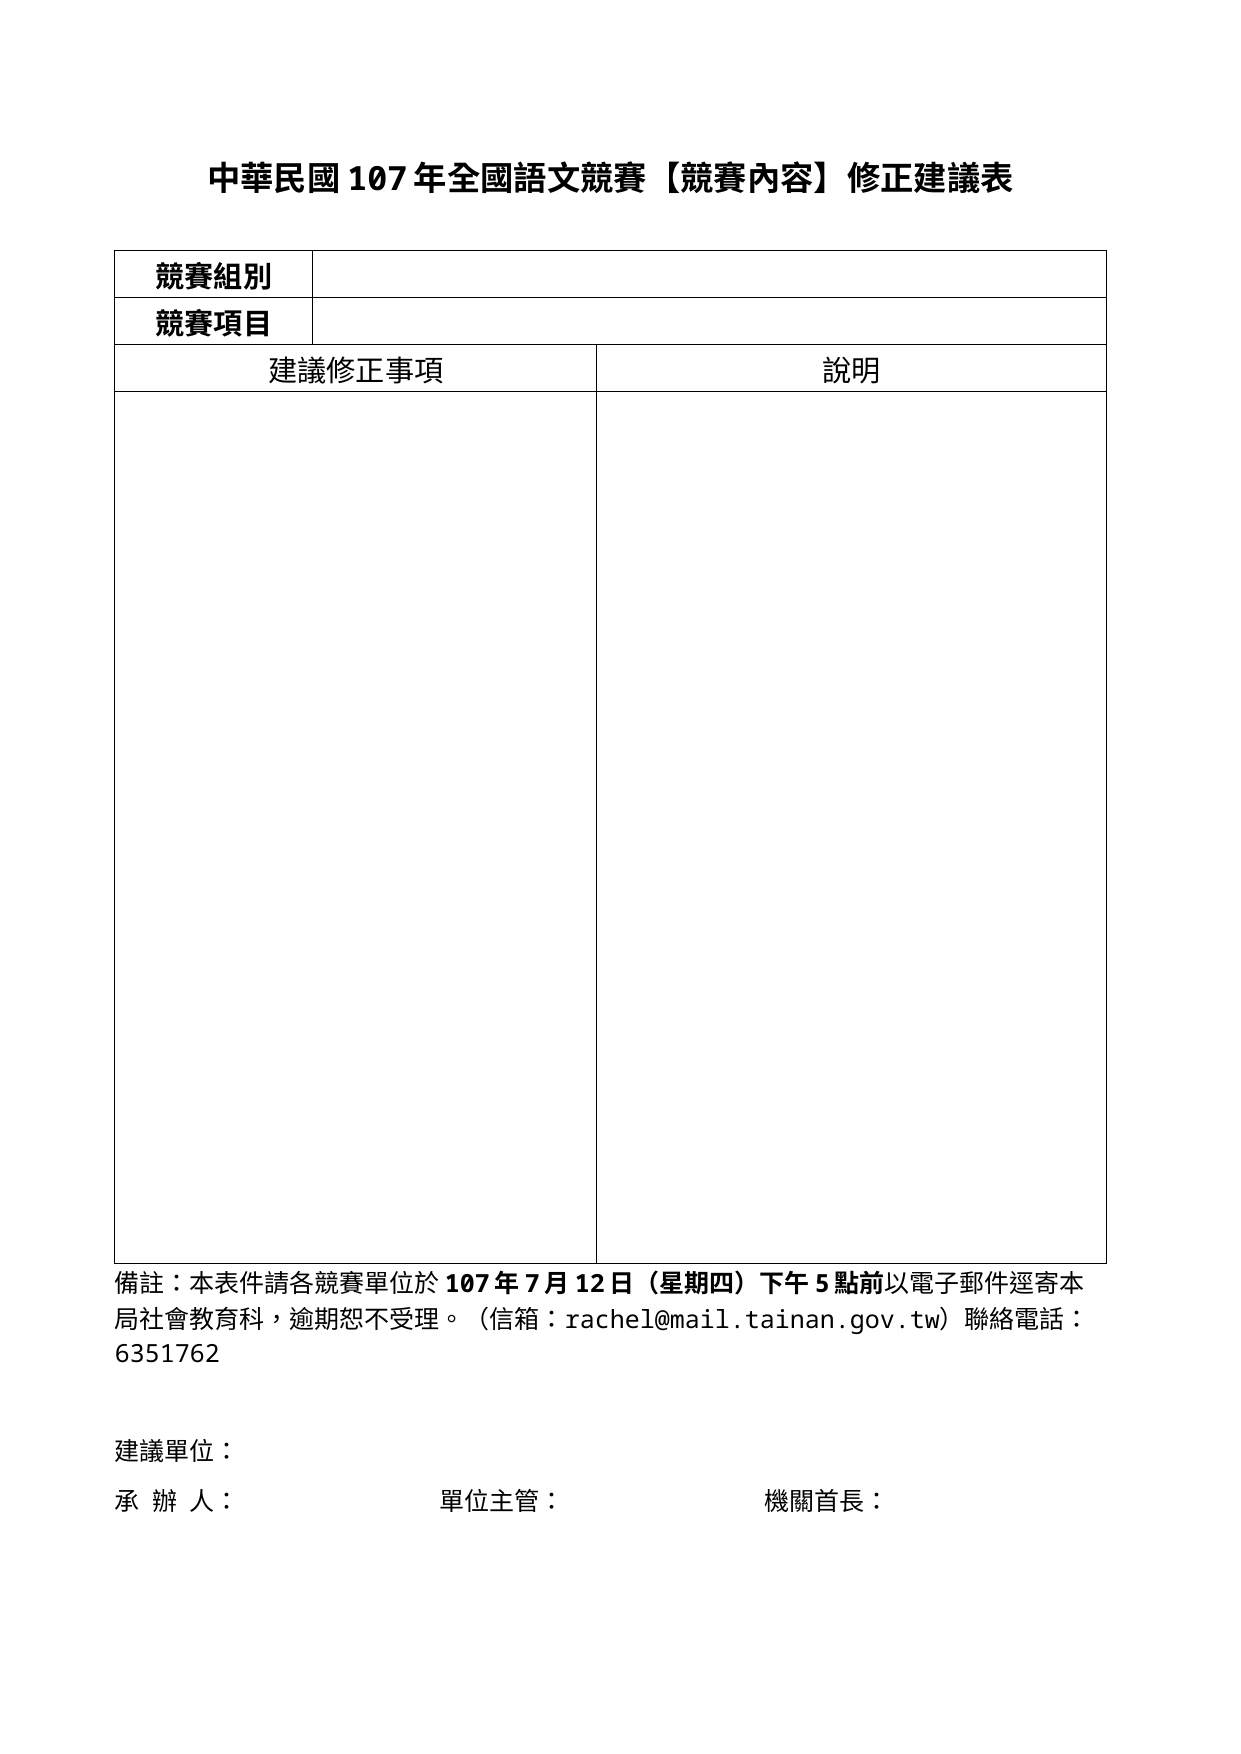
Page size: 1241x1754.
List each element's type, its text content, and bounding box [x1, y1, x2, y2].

table_cell 說明 [597, 345, 1106, 391]
table_header 競賽組別 [115, 251, 312, 297]
table_cell [597, 392, 1106, 1262]
table_cell [313, 298, 1106, 344]
table_cell [115, 392, 596, 1262]
table_cell 建議修正事項 [115, 345, 596, 391]
text 承 辦 人： 單位主管： 機關首長： [114, 1470, 1106, 1520]
table_cell 競賽項目 [115, 298, 312, 344]
text 中華民國107年全國語文競賽【競賽內容】修正建議表 [114, 150, 1106, 200]
text 建議單位： [114, 1420, 1106, 1470]
table_header [313, 251, 1106, 297]
text 備註：本表件請各競賽單位於107年7月12日（星期四）下午5點前以電子郵件逕寄本局社會教育科，逾期恕不受理。（信箱：rachel@mail.tainan.gov.tw）聯絡電話：6351762 [114, 1264, 1106, 1370]
